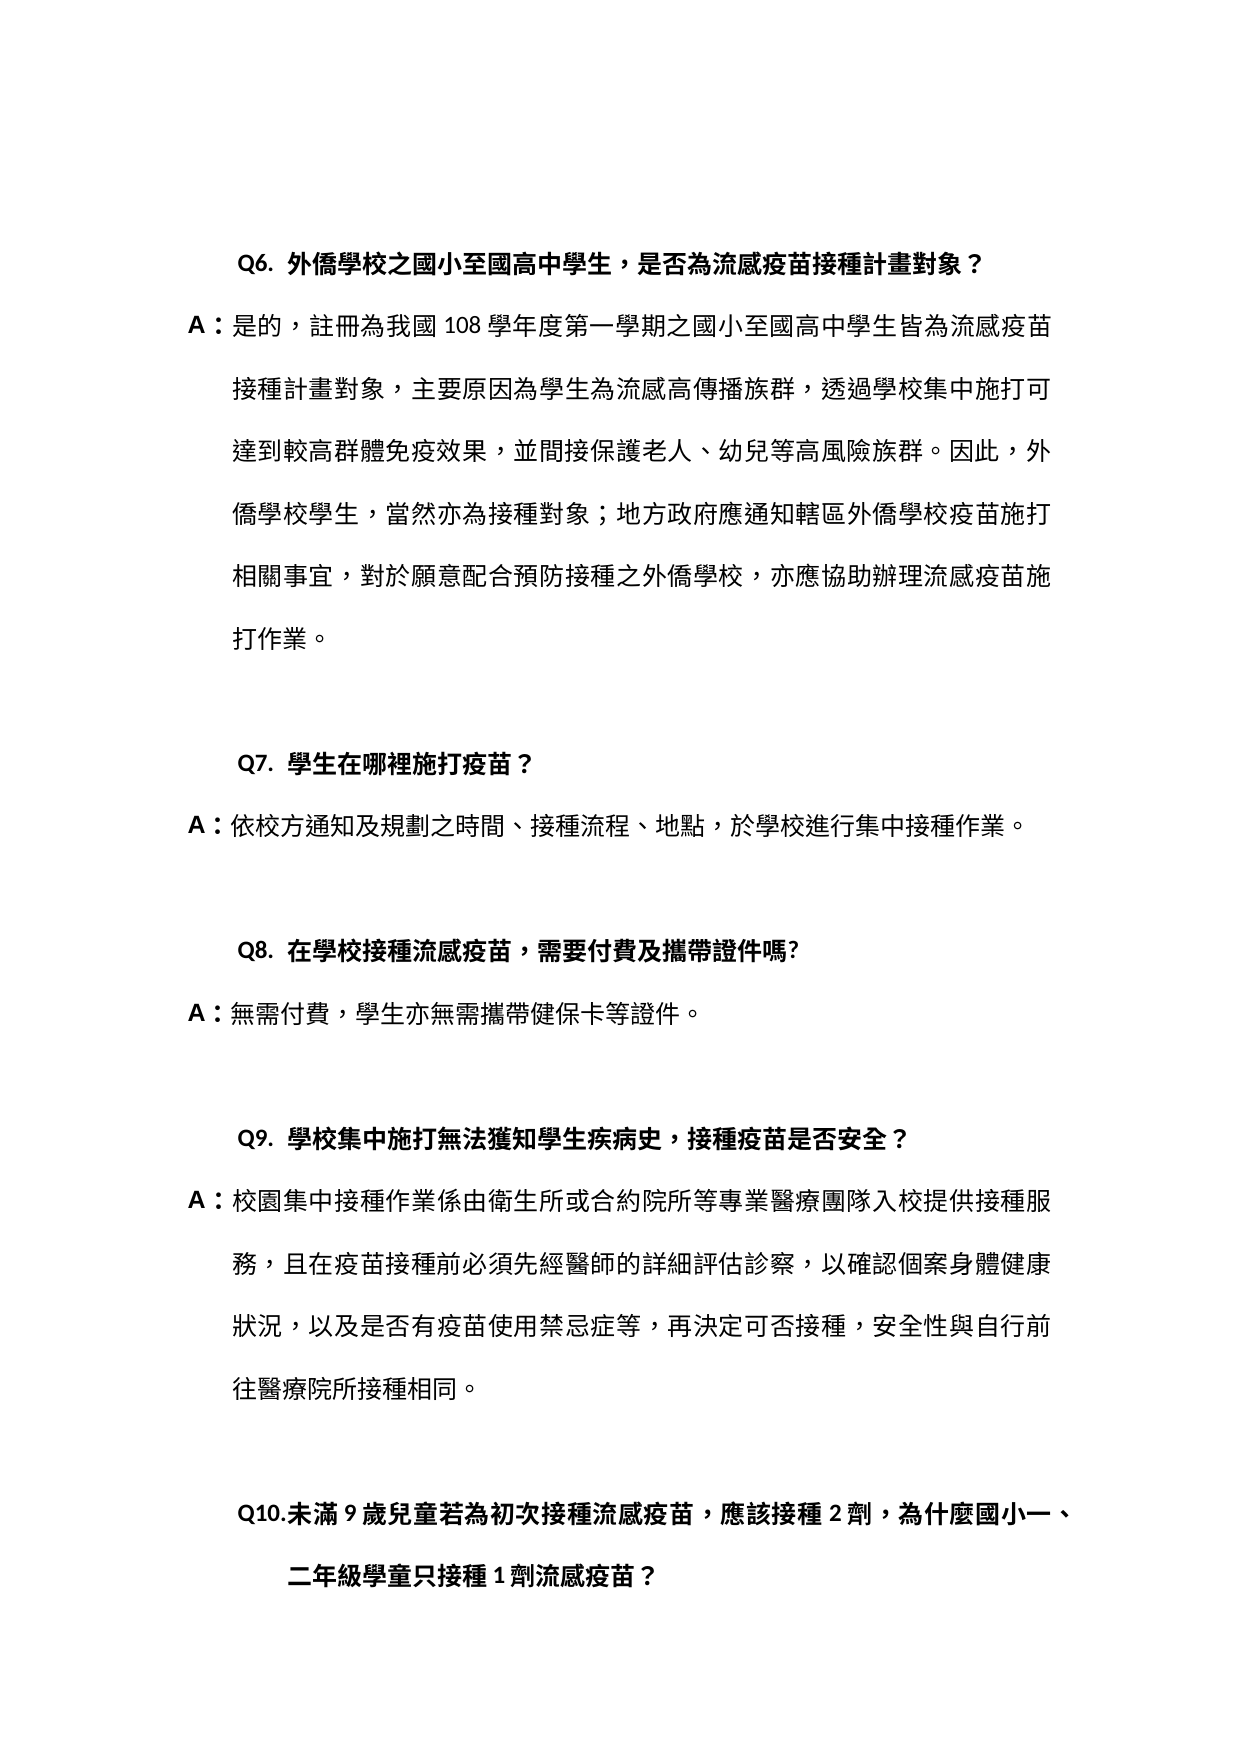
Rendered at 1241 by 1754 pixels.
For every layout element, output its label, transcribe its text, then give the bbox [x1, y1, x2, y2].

text A：校園集中接種作業係由衛生所或合約院所等專業醫療團隊入校提供接種服務，且在疫苗接種前必須先經醫師的詳細評估診察，以確認個案身體健康狀況，以及是否有疫苗使用禁忌症等，再決定可否接種，安全性與自行前往醫療院所接種相同。 [187, 1158, 1053, 1408]
list 外僑學校之國小至國高中學生，是否為流感疫苗接種計畫對象？ [237, 221, 1053, 283]
list 學校集中施打無法獲知學生疾病史，接種疫苗是否安全？ [237, 1096, 1053, 1158]
list 學生在哪裡施打疫苗？ [237, 721, 1053, 783]
text A：是的，註冊為我國108學年度第一學期之國小至國高中學生皆為流感疫苗接種計畫對象，主要原因為學生為流感高傳播族群，透過學校集中施打可達到較高群體免疫效果，並間接保護老人、幼兒等高風險族群。因此，外僑學校學生，當然亦為接種對象；地方政府應通知轄區外僑學校疫苗施打相關事宜，對於願意配合預防接種之外僑學校，亦應協助辦理流感疫苗施打作業。 [187, 283, 1053, 658]
text A：依校方通知及規劃之時間、接種流程、地點，於學校進行集中接種作業。 [187, 783, 1053, 846]
list 在學校接種流感疫苗，需要付費及攜帶證件嗎? [237, 908, 1053, 971]
text A：無需付費，學生亦無需攜帶健保卡等證件。 [187, 971, 1053, 1033]
list 未滿9歲兒童若為初次接種流感疫苗，應該接種2劑，為什麼國小一、二年級學童只接種1劑流感疫苗？ [237, 1471, 1053, 1596]
